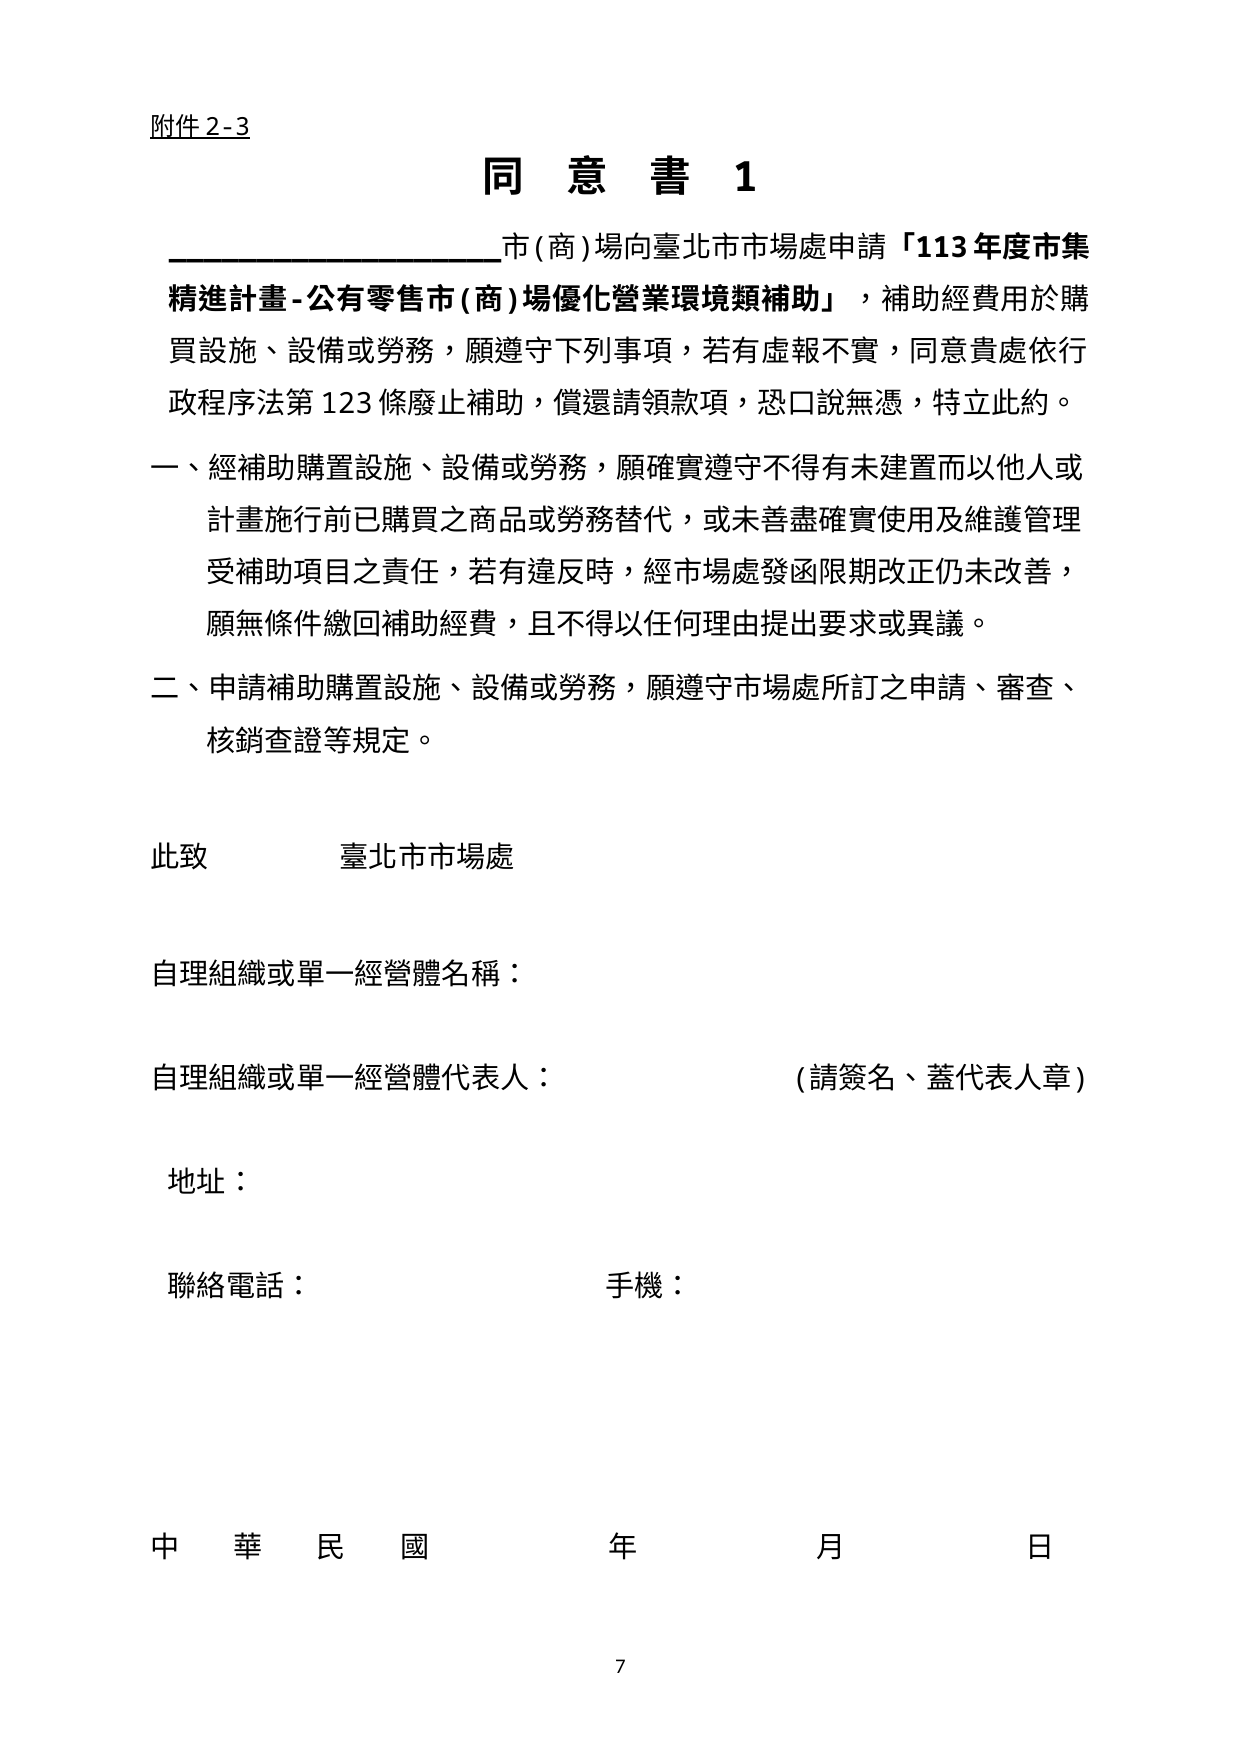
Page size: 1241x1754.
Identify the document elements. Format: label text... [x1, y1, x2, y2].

text 同 意 書 1 [150, 143, 1090, 203]
text 中 華 民 國 年 月 日 [150, 1516, 1090, 1568]
text 二、申請補助購置設施、設備或勞務，願遵守市場處所訂之申請、審查、核銷查證等規定。 [150, 657, 1090, 761]
text 此致 臺北市市場處 [150, 826, 1090, 878]
text 自理組織或單一經營體代表人： (請簽名、蓋代表人章) [150, 1047, 1090, 1099]
text 地址： [150, 1151, 1090, 1203]
text ___________________市(商)場向臺北市市場處申請「113年度市集精進計畫-公有零售市(商)場優化營業環境類補助」，補助經費用於購買設施、設備或勞務，願遵守下列事項，若有虛報不實，同意貴處依行政程序法第123條廢止補助，償還請領款項，恐口說無憑，特立此約。 [168, 216, 1090, 424]
text 聯絡電話： 手機： [150, 1255, 1090, 1307]
text 自理組織或單一經營體名稱： [150, 943, 1090, 995]
text 一、經補助購置設施、設備或勞務，願確實遵守不得有未建置而以他人或計畫施行前已購買之商品或勞務替代，或未善盡確實使用及維護管理受補助項目之責任，若有違反時，經市場處發函限期改正仍未改善，願無條件繳回補助經費，且不得以任何理由提出要求或異議。 [150, 436, 1090, 645]
text 附件2-3 [150, 106, 1090, 143]
